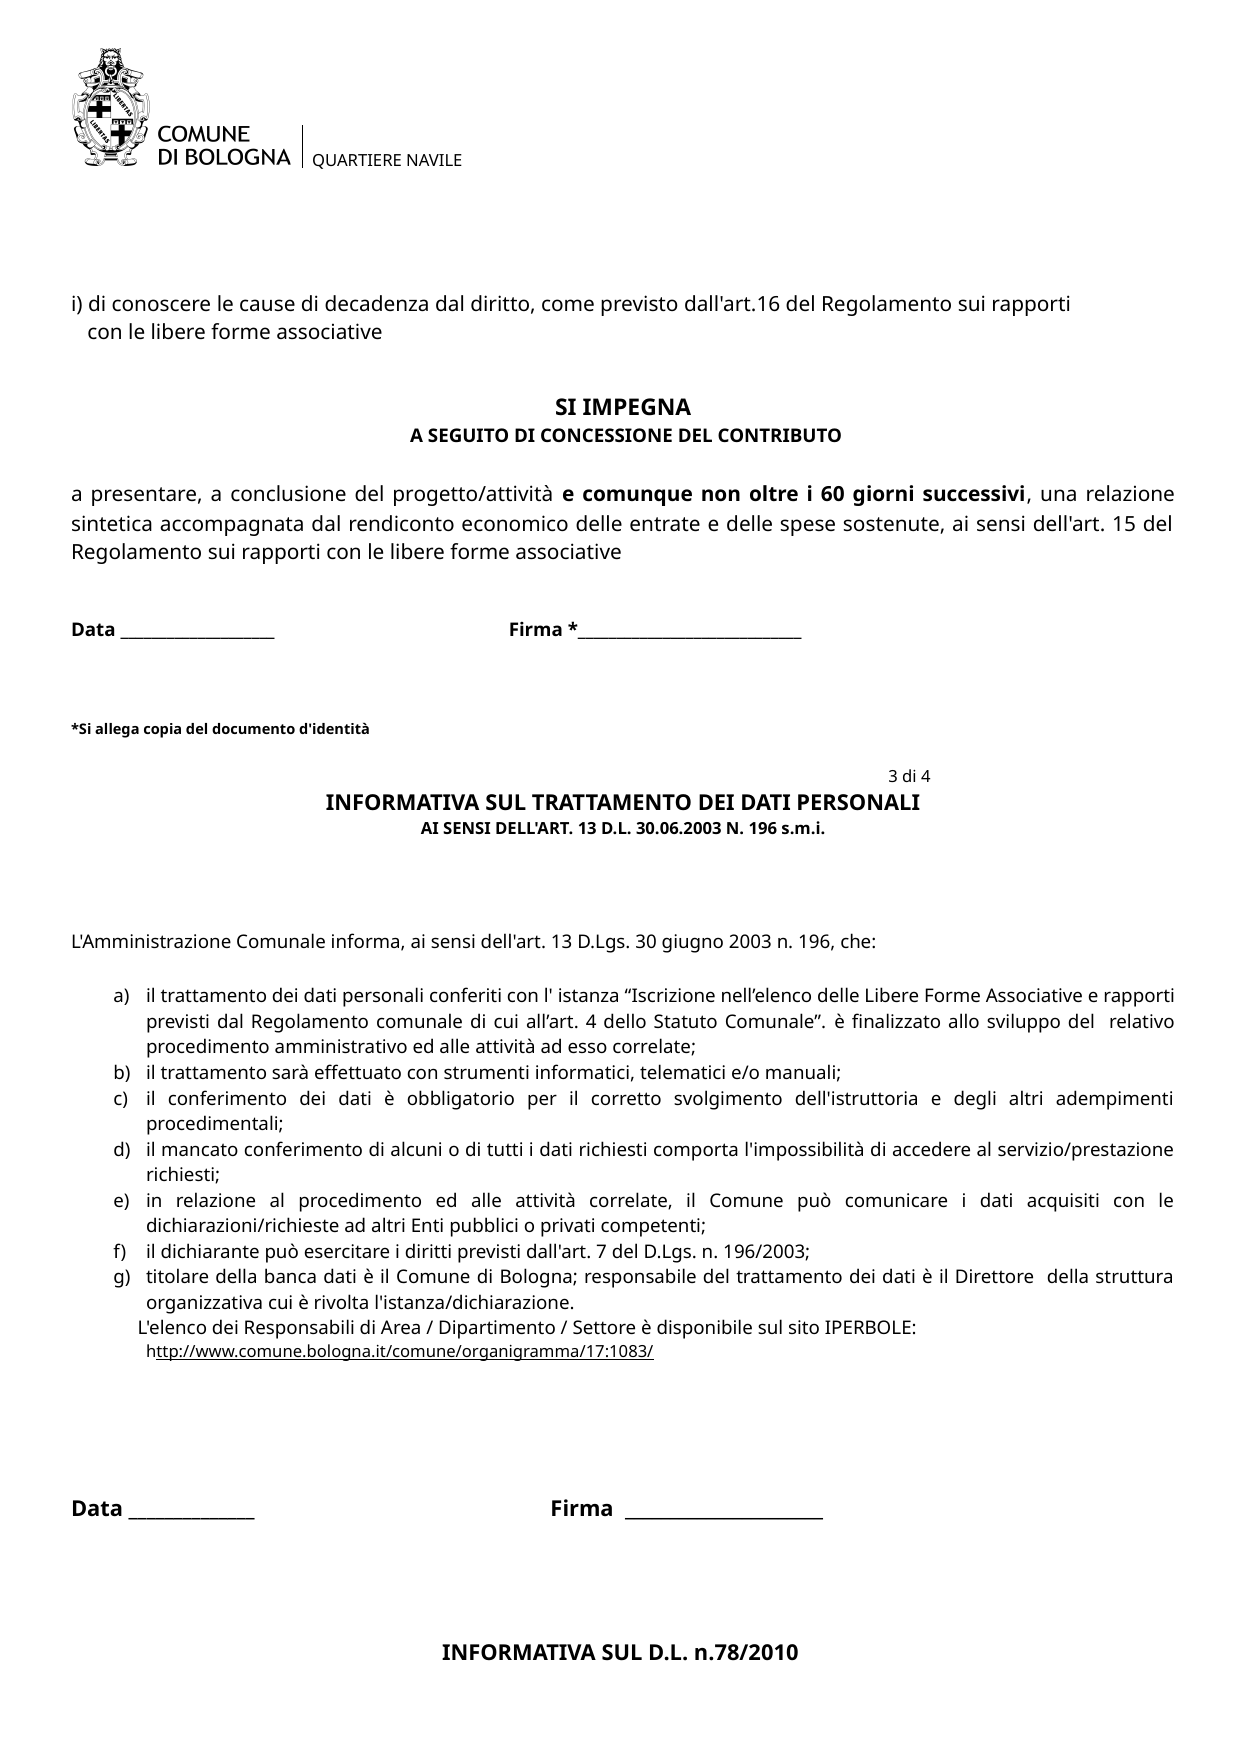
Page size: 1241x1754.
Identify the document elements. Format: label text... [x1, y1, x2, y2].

text i) di conoscere le cause di decadenza dal diritto, come previsto dall'art.16 del Regolamento sui rapporti [71, 289, 1175, 317]
text a presentare, a conclusione del progetto/attività e comunque non oltre i 60 giorni successivi, una relazione sintetica accompagnata dal rendiconto economico delle entrate e delle spese sostenute, ai sensi dell'art. 15 del Regolamento sui rapporti con le libere forme associative [71, 479, 1175, 566]
text b) il trattamento sarà effettuato con strumenti informatici, telematici e/o manuali; [108, 1059, 1175, 1085]
text L'Amministrazione Comunale informa, ai sensi dell'art. 13 D.Lgs. 30 giugno 2003 n. 196, che: [71, 929, 1175, 954]
text f) il dichiarante può esercitare i diritti previsti dall'art. 7 del D.Lgs. n. 196/2003; [108, 1238, 1175, 1263]
text 3 di 4 [71, 764, 1175, 787]
text Data ______________ Firma ______________________ [71, 1493, 1175, 1523]
text Data ____________________ Firma *_____________________________ [71, 617, 1175, 642]
text A SEGUITO DI CONCESSIONE DEL CONTRIBUTO [71, 422, 1175, 448]
text *Si allega copia del documento d'identità [71, 719, 1175, 739]
text a) il trattamento dei dati personali conferiti con l' istanza “Iscrizione nell’elenco delle Libere Forme Associative e rapporti previsti dal Regolamento comunale di cui all’art. 4 dello Statuto Comunale”. è finalizzato allo sviluppo del relativo procedimento amministrativo ed alle attività ad esso correlate; [108, 983, 1175, 1059]
text INFORMATIVA SUL D.L. n.78/2010 [71, 1637, 1175, 1667]
text d) il mancato conferimento di alcuni o di tutti i dati richiesti comporta l'impossibilità di accedere al servizio/prestazione richiesti; [108, 1136, 1175, 1187]
text SI IMPEGNA [71, 391, 1175, 422]
text L'elenco dei Responsabili di Area / Dipartimento / Settore è disponibile sul sito IPERBOLE: http://www.comune.bologna.it/comune/organigramma/17:1083/ [108, 1314, 1175, 1363]
text INFORMATIVA SUL TRATTAMENTO DEI DATI PERSONALI [71, 787, 1175, 817]
text con le libere forme associative [71, 317, 1175, 346]
text c) il conferimento dei dati è obbligatorio per il corretto svolgimento dell'istruttoria e degli altri adempimenti procedimentali; [108, 1085, 1175, 1136]
text g) titolare della banca dati è il Comune di Bologna; responsabile del trattamento dei dati è il Direttore della struttura organizzativa cui è rivolta l'istanza/dichiarazione. [108, 1263, 1175, 1314]
text AI SENSI DELL'ART. 13 D.L. 30.06.2003 N. 196 s.m.i. [71, 817, 1175, 839]
text e) in relazione al procedimento ed alle attività correlate, il Comune può comunicare i dati acquisiti con le dichiarazioni/richieste ad altri Enti pubblici o privati competenti; [108, 1187, 1175, 1238]
picture [72, 48, 291, 166]
